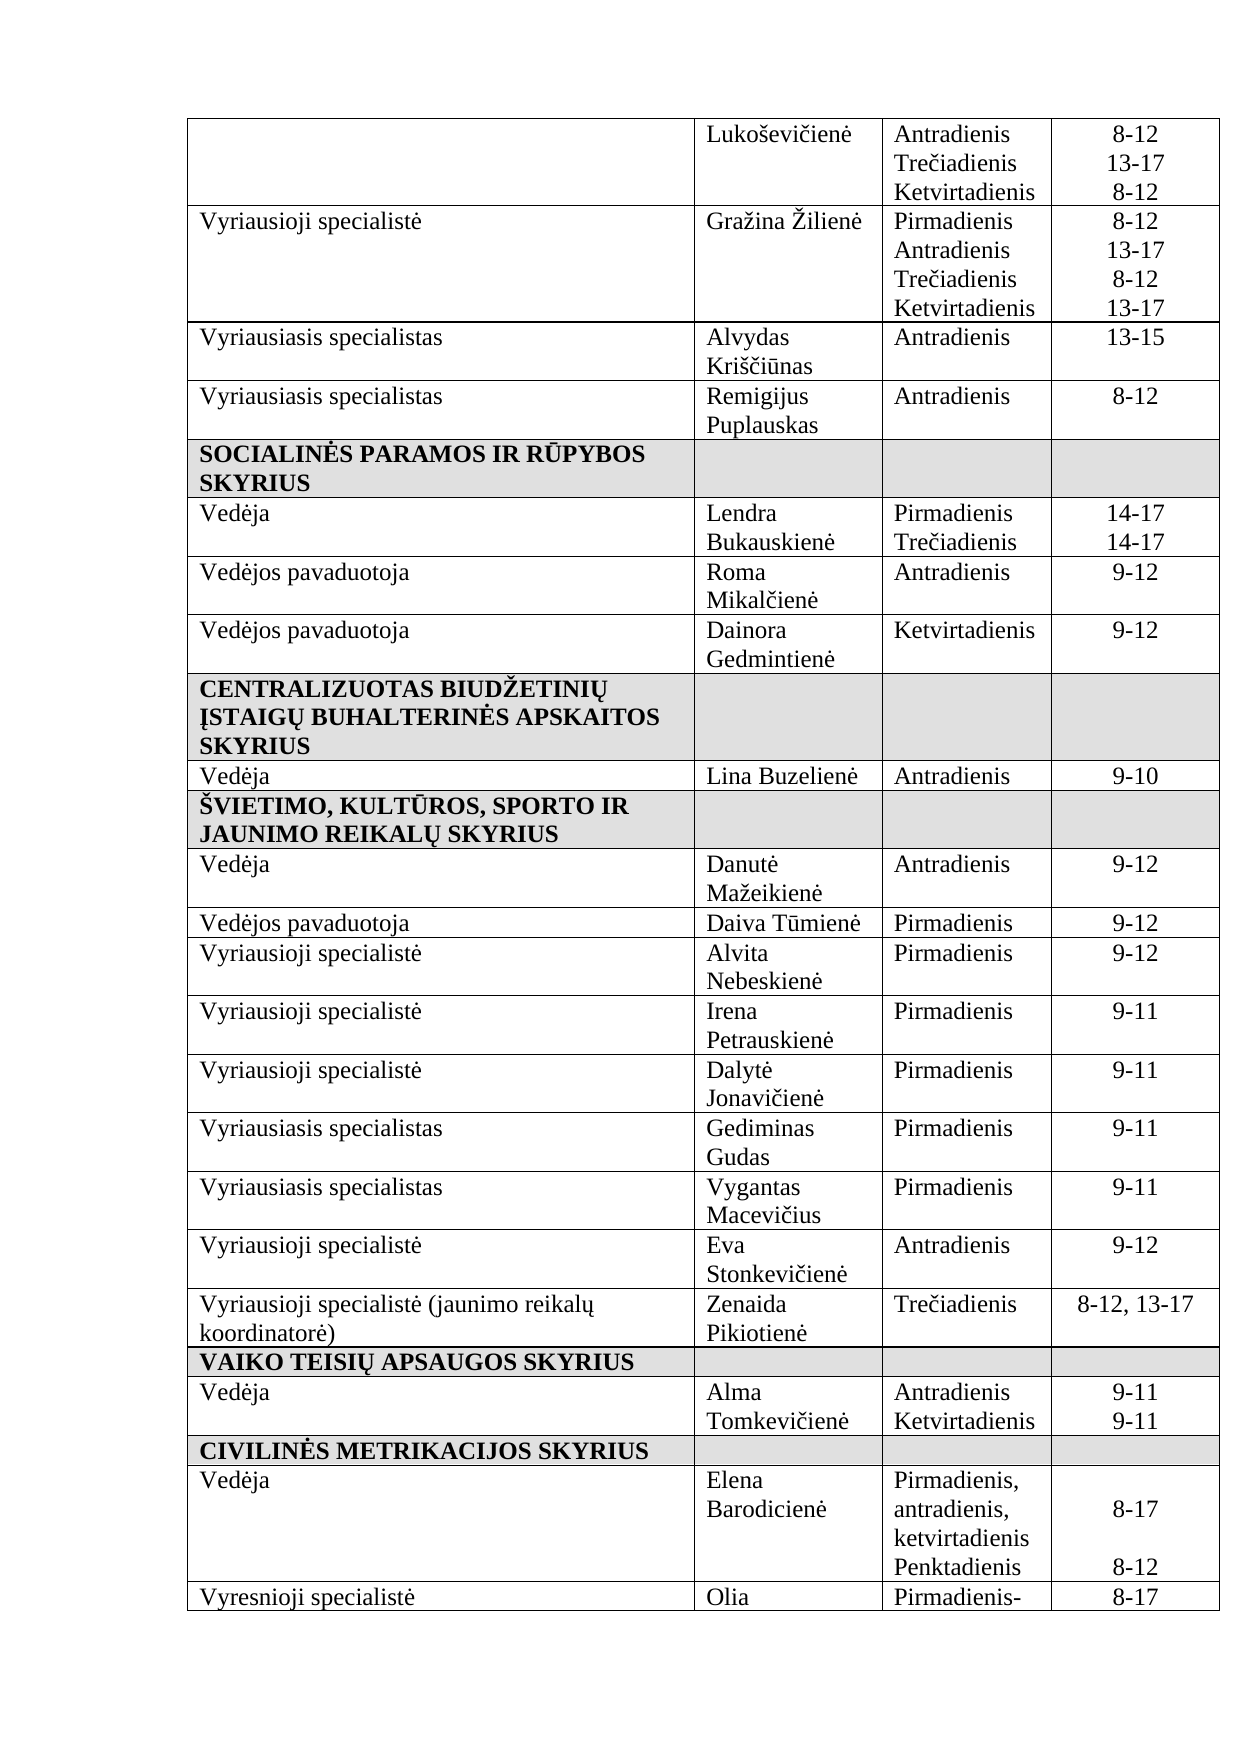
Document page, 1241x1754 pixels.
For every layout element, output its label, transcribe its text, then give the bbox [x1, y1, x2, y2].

table_cell Antradienis [883, 1230, 1051, 1288]
table_cell 9-11 [1052, 1113, 1219, 1171]
table_cell 9-11 [1052, 1055, 1219, 1112]
table_cell 9-12 [1052, 908, 1219, 937]
table_cell Vyriausioji specialistė [188, 1230, 694, 1288]
table_cell Vyriausioji specialistė [188, 1055, 694, 1112]
table_cell 9-11 [1052, 1172, 1219, 1229]
table_cell [695, 440, 882, 497]
table_cell Dainora Gedmintienė [695, 615, 882, 673]
table_cell Vedėja [188, 498, 694, 556]
table_cell Pirmadienis [883, 908, 1051, 937]
table_cell Vyriausioji specialistė (jaunimo reikalų koordinatorė) [188, 1289, 694, 1346]
table_cell 8-12, 13-17 [1052, 1289, 1219, 1346]
table_cell 9-12 [1052, 557, 1219, 614]
table_cell Antradienis [883, 849, 1051, 907]
table_cell Gediminas Gudas [695, 1113, 882, 1171]
table_cell Vyriausioji specialistė [188, 206, 694, 321]
table_cell [1052, 440, 1219, 497]
table_cell 9-12 [1052, 1230, 1219, 1288]
table_cell Alvydas Kriščiūnas [695, 323, 882, 380]
table_cell Vygantas Macevičius [695, 1172, 882, 1229]
table_cell Lina Buzelienė [695, 761, 882, 790]
table_cell Antradienis [883, 761, 1051, 790]
table_cell [1052, 674, 1219, 760]
table_cell 9-12 [1052, 615, 1219, 673]
table_cell ŠVIETIMO, KULTŪROS, SPORTO IR JAUNIMO REIKALŲ SKYRIUS [188, 791, 694, 848]
table_cell Alma Tomkevičienė [695, 1377, 882, 1435]
table_cell [883, 440, 1051, 497]
table_cell [1052, 791, 1219, 848]
table_cell Danutė Mažeikienė [695, 849, 882, 907]
table_cell Irena Petrauskienė [695, 996, 882, 1054]
table_cell CIVILINĖS METRIKACIJOS SKYRIUS [188, 1436, 694, 1464]
table_cell Pirmadienis- [883, 1582, 1051, 1610]
table_cell [1052, 1348, 1219, 1376]
table_cell [883, 1436, 1051, 1464]
table_cell Daiva Tūmienė [695, 908, 882, 937]
table_cell [883, 674, 1051, 760]
table_cell 8-17 8-12 [1052, 1466, 1219, 1581]
table_cell Vedėja [188, 849, 694, 907]
table_cell Vyriausioji specialistė [188, 996, 694, 1054]
table_cell Antradienis [883, 323, 1051, 380]
table_cell 9-12 [1052, 849, 1219, 907]
table_cell Antradienis Ketvirtadienis [883, 1377, 1051, 1435]
table_cell Vyriausiasis specialistas [188, 1172, 694, 1229]
table_cell Vyriausiasis specialistas [188, 381, 694, 438]
table_cell Pirmadienis [883, 1113, 1051, 1171]
table_cell 8-12 13-17 8-12 13-17 [1052, 206, 1219, 321]
table_cell Ketvirtadienis [883, 615, 1051, 673]
table_cell Vyresnioji specialistė [188, 1582, 694, 1610]
table_cell SOCIALINĖS PARAMOS IR RŪPYBOS SKYRIUS [188, 440, 694, 497]
table_cell Eva Stonkevičienė [695, 1230, 882, 1288]
table_cell [695, 791, 882, 848]
table_cell [1052, 1436, 1219, 1464]
table_cell Antradienis Trečiadienis Ketvirtadienis [883, 119, 1051, 205]
table_cell Lendra Bukauskienė [695, 498, 882, 556]
table_cell VAIKO TEISIŲ APSAUGOS SKYRIUS [188, 1348, 694, 1376]
table_cell Gražina Žilienė [695, 206, 882, 321]
table_cell 8-17 [1052, 1582, 1219, 1610]
table_cell Antradienis [883, 381, 1051, 438]
table_cell 9-12 [1052, 938, 1219, 995]
table_cell [695, 674, 882, 760]
table_cell [695, 1348, 882, 1376]
table_cell Vyriausioji specialistė [188, 938, 694, 995]
table_cell Vedėja [188, 761, 694, 790]
table_cell Vedėja [188, 1377, 694, 1435]
table_cell Pirmadienis Antradienis Trečiadienis Ketvirtadienis [883, 206, 1051, 321]
table_cell Alvita Nebeskienė [695, 938, 882, 995]
table_cell Olia [695, 1582, 882, 1610]
table_cell Vyriausiasis specialistas [188, 1113, 694, 1171]
table_cell Pirmadienis Trečiadienis [883, 498, 1051, 556]
table_cell [695, 1436, 882, 1464]
table_cell Vedėja [188, 1466, 694, 1581]
table_cell Vedėjos pavaduotoja [188, 557, 694, 614]
table_cell [883, 1348, 1051, 1376]
table_cell Pirmadienis [883, 996, 1051, 1054]
table_cell Pirmadienis [883, 1172, 1051, 1229]
table_cell Remigijus Puplauskas [695, 381, 882, 438]
table_cell 9-10 [1052, 761, 1219, 790]
table_cell 14-17 14-17 [1052, 498, 1219, 556]
table_cell Pirmadienis, antradienis, ketvirtadienis Penktadienis [883, 1466, 1051, 1581]
table_cell 9-11 9-11 [1052, 1377, 1219, 1435]
table_cell Dalytė Jonavičienė [695, 1055, 882, 1112]
table_cell Elena Barodicienė [695, 1466, 882, 1581]
table_cell Roma Mikalčienė [695, 557, 882, 614]
table_cell Vedėjos pavaduotoja [188, 908, 694, 937]
table_cell 8-12 [1052, 381, 1219, 438]
table_cell Lukoševičienė [695, 119, 882, 205]
table_cell Antradienis [883, 557, 1051, 614]
table_cell CENTRALIZUOTAS BIUDŽETINIŲ ĮSTAIGŲ BUHALTERINĖS APSKAITOS SKYRIUS [188, 674, 694, 760]
table_cell 8-12 13-17 8-12 [1052, 119, 1219, 205]
table_cell [188, 119, 694, 205]
table_cell Pirmadienis [883, 1055, 1051, 1112]
table_cell Vyriausiasis specialistas [188, 323, 694, 380]
table_cell Zenaida Pikiotienė [695, 1289, 882, 1346]
table_cell Pirmadienis [883, 938, 1051, 995]
table_cell 9-11 [1052, 996, 1219, 1054]
table_cell 13-15 [1052, 323, 1219, 380]
table_cell Trečiadienis [883, 1289, 1051, 1346]
table_cell [883, 791, 1051, 848]
table_cell Vedėjos pavaduotoja [188, 615, 694, 673]
